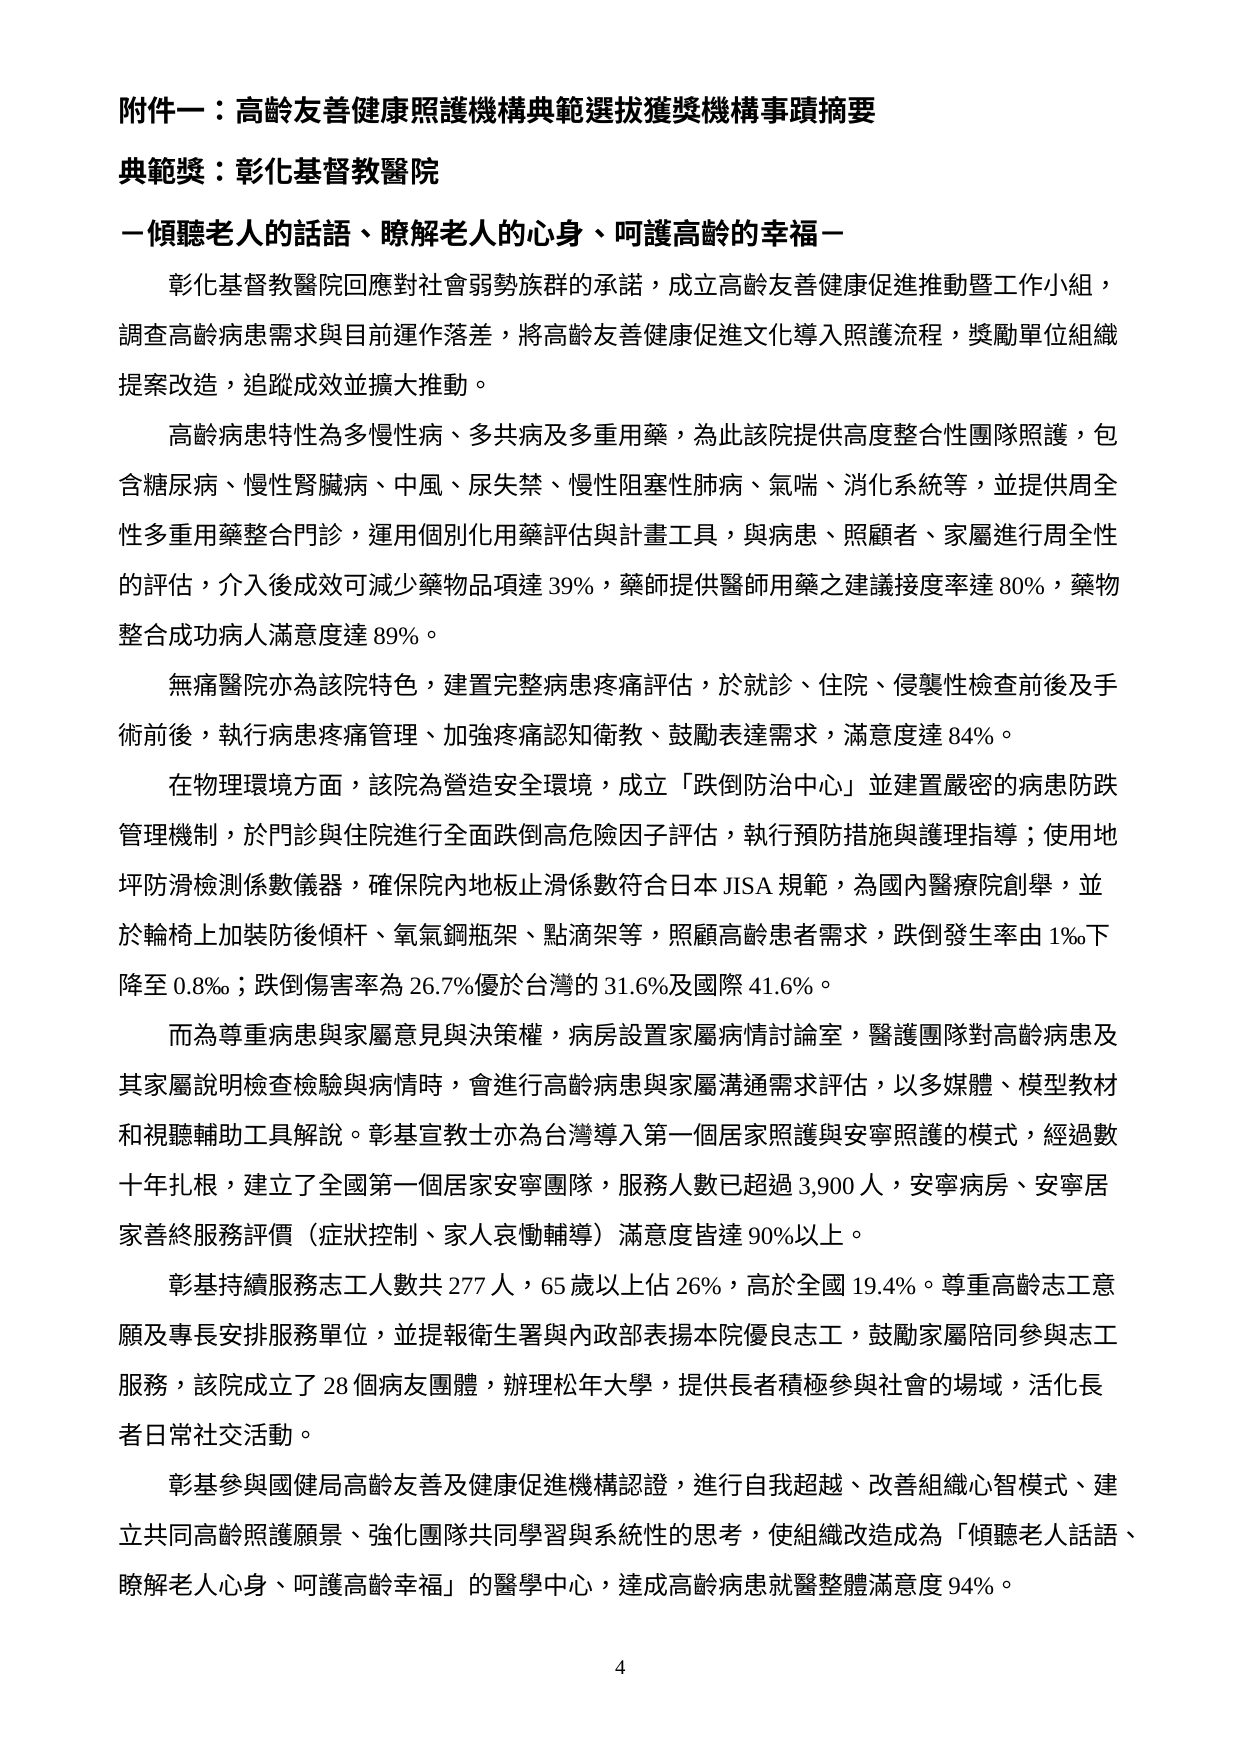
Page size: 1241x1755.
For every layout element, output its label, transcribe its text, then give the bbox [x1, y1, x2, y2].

text 彰基參與國健局高齡友善及健康促進機構認證，進行自我超越、改善組織心智模式、建立共同高齡照護願景、強化團隊共同學習與系統性的思考，使組織改造成為「傾聽老人話語、瞭解老人心身、呵護高齡幸福」的醫學中心，達成高齡病患就醫整體滿意度94%。 [118, 1455, 1122, 1605]
text 在物理環境方面，該院為營造安全環境，成立「跌倒防治中心」並建置嚴密的病患防跌管理機制，於門診與住院進行全面跌倒高危險因子評估，執行預防措施與護理指導；使用地坪防滑檢測係數儀器，確保院內地板止滑係數符合日本JISA規範，為國內醫療院創舉，並於輪椅上加裝防後傾杆、氧氣鋼瓶架、點滴架等，照顧高齡患者需求，跌倒發生率由1‰下降至0.8‰；跌倒傷害率為26.7%優於台灣的31.6%及國際41.6%。 [118, 755, 1122, 1005]
text －傾聽老人的話語、瞭解老人的心身、呵護高齡的幸福－ [118, 205, 1122, 255]
text 彰基持續服務志工人數共277人，65歲以上佔26%，高於全國19.4%。尊重高齡志工意願及專長安排服務單位，並提報衛生署與內政部表揚本院優良志工，鼓勵家屬陪同參與志工服務，該院成立了28個病友團體，辦理松年大學，提供長者積極參與社會的場域，活化長者日常社交活動。 [118, 1255, 1122, 1455]
text 彰化基督教醫院回應對社會弱勢族群的承諾，成立高齡友善健康促進推動暨工作小組，調查高齡病患需求與目前運作落差，將高齡友善健康促進文化導入照護流程，獎勵單位組織提案改造，追蹤成效並擴大推動。 [118, 255, 1122, 405]
text 而為尊重病患與家屬意見與決策權，病房設置家屬病情討論室，醫護團隊對高齡病患及其家屬說明檢查檢驗與病情時，會進行高齡病患與家屬溝通需求評估，以多媒體、模型教材和視聽輔助工具解說。彰基宣教士亦為台灣導入第一個居家照護與安寧照護的模式，經過數十年扎根，建立了全國第一個居家安寧團隊，服務人數已超過3,900人，安寧病房、安寧居家善終服務評價（症狀控制、家人哀慟輔導）滿意度皆達90%以上。 [118, 1005, 1122, 1255]
text 附件一：高齡友善健康照護機構典範選拔獲獎機構事蹟摘要 [118, 87, 1122, 130]
text 高齡病患特性為多慢性病、多共病及多重用藥，為此該院提供高度整合性團隊照護，包含糖尿病、慢性腎臟病、中風、尿失禁、慢性阻塞性肺病、氣喘、消化系統等，並提供周全性多重用藥整合門診，運用個別化用藥評估與計畫工具，與病患、照顧者、家屬進行周全性的評估，介入後成效可減少藥物品項達39%，藥師提供醫師用藥之建議接度率達80%，藥物整合成功病人滿意度達89%。 [118, 405, 1122, 655]
text 典範獎：彰化基督教醫院 [118, 142, 1122, 192]
text 無痛醫院亦為該院特色，建置完整病患疼痛評估，於就診、住院、侵襲性檢查前後及手術前後，執行病患疼痛管理、加強疼痛認知衛教、鼓勵表達需求，滿意度達84%。 [118, 655, 1122, 755]
